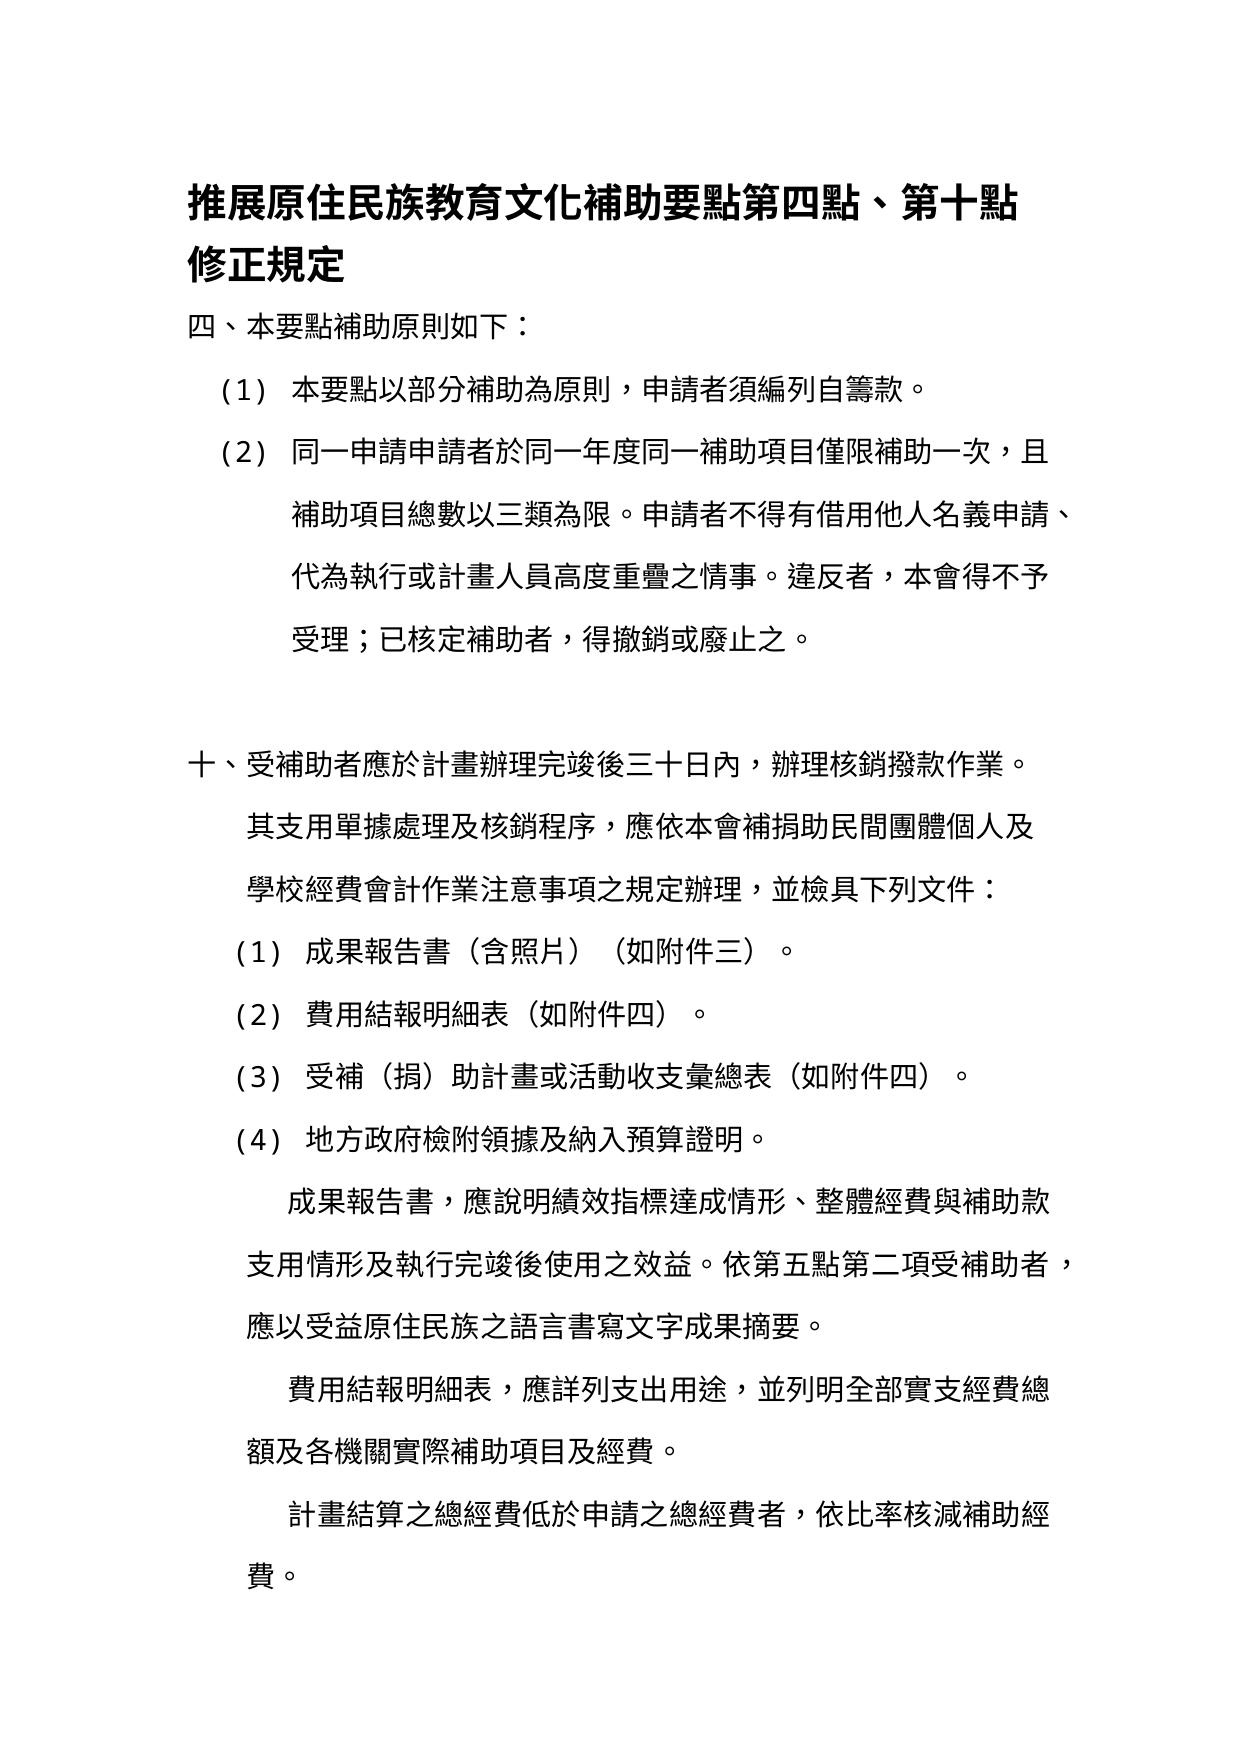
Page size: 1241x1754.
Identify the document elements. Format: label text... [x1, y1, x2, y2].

text 計畫結算之總經費低於申請之總經費者，依比率核減補助經費。 [246, 1471, 1053, 1596]
text 推展原住民族教育文化補助要點第四點、第十點修正規定 [187, 158, 1053, 283]
list 受補（捐）助計畫或活動收支彙總表（如附件四）。 [232, 1033, 1053, 1096]
list 同一申請申請者於同一年度同一補助項目僅限補助一次，且補助項目總數以三類為限。申請者不得有借用他人名義申請、代為執行或計畫人員高度重疊之情事。違反者，本會得不予受理；已核定補助者，得撤銷或廢止之。 [217, 408, 1053, 658]
text 費用結報明細表，應詳列支出用途，並列明全部實支經費總額及各機關實際補助項目及經費。 [246, 1346, 1053, 1471]
text 成果報告書，應說明績效指標達成情形、整體經費與補助款支用情形及執行完竣後使用之效益。依第五點第二項受補助者，應以受益原住民族之語言書寫文字成果摘要。 [246, 1158, 1053, 1346]
list 本要點以部分補助為原則，申請者須編列自籌款。 [217, 346, 1053, 408]
list 地方政府檢附領據及納入預算證明。 [232, 1096, 1053, 1158]
list 成果報告書（含照片）（如附件三）。 [232, 908, 1053, 971]
list 費用結報明細表（如附件四）。 [232, 971, 1053, 1033]
text 四、本要點補助原則如下： [187, 283, 1053, 346]
text 十、受補助者應於計畫辦理完竣後三十日內，辦理核銷撥款作業。其支用單據處理及核銷程序，應依本會補捐助民間團體個人及學校經費會計作業注意事項之規定辦理，並檢具下列文件： [187, 721, 1053, 908]
